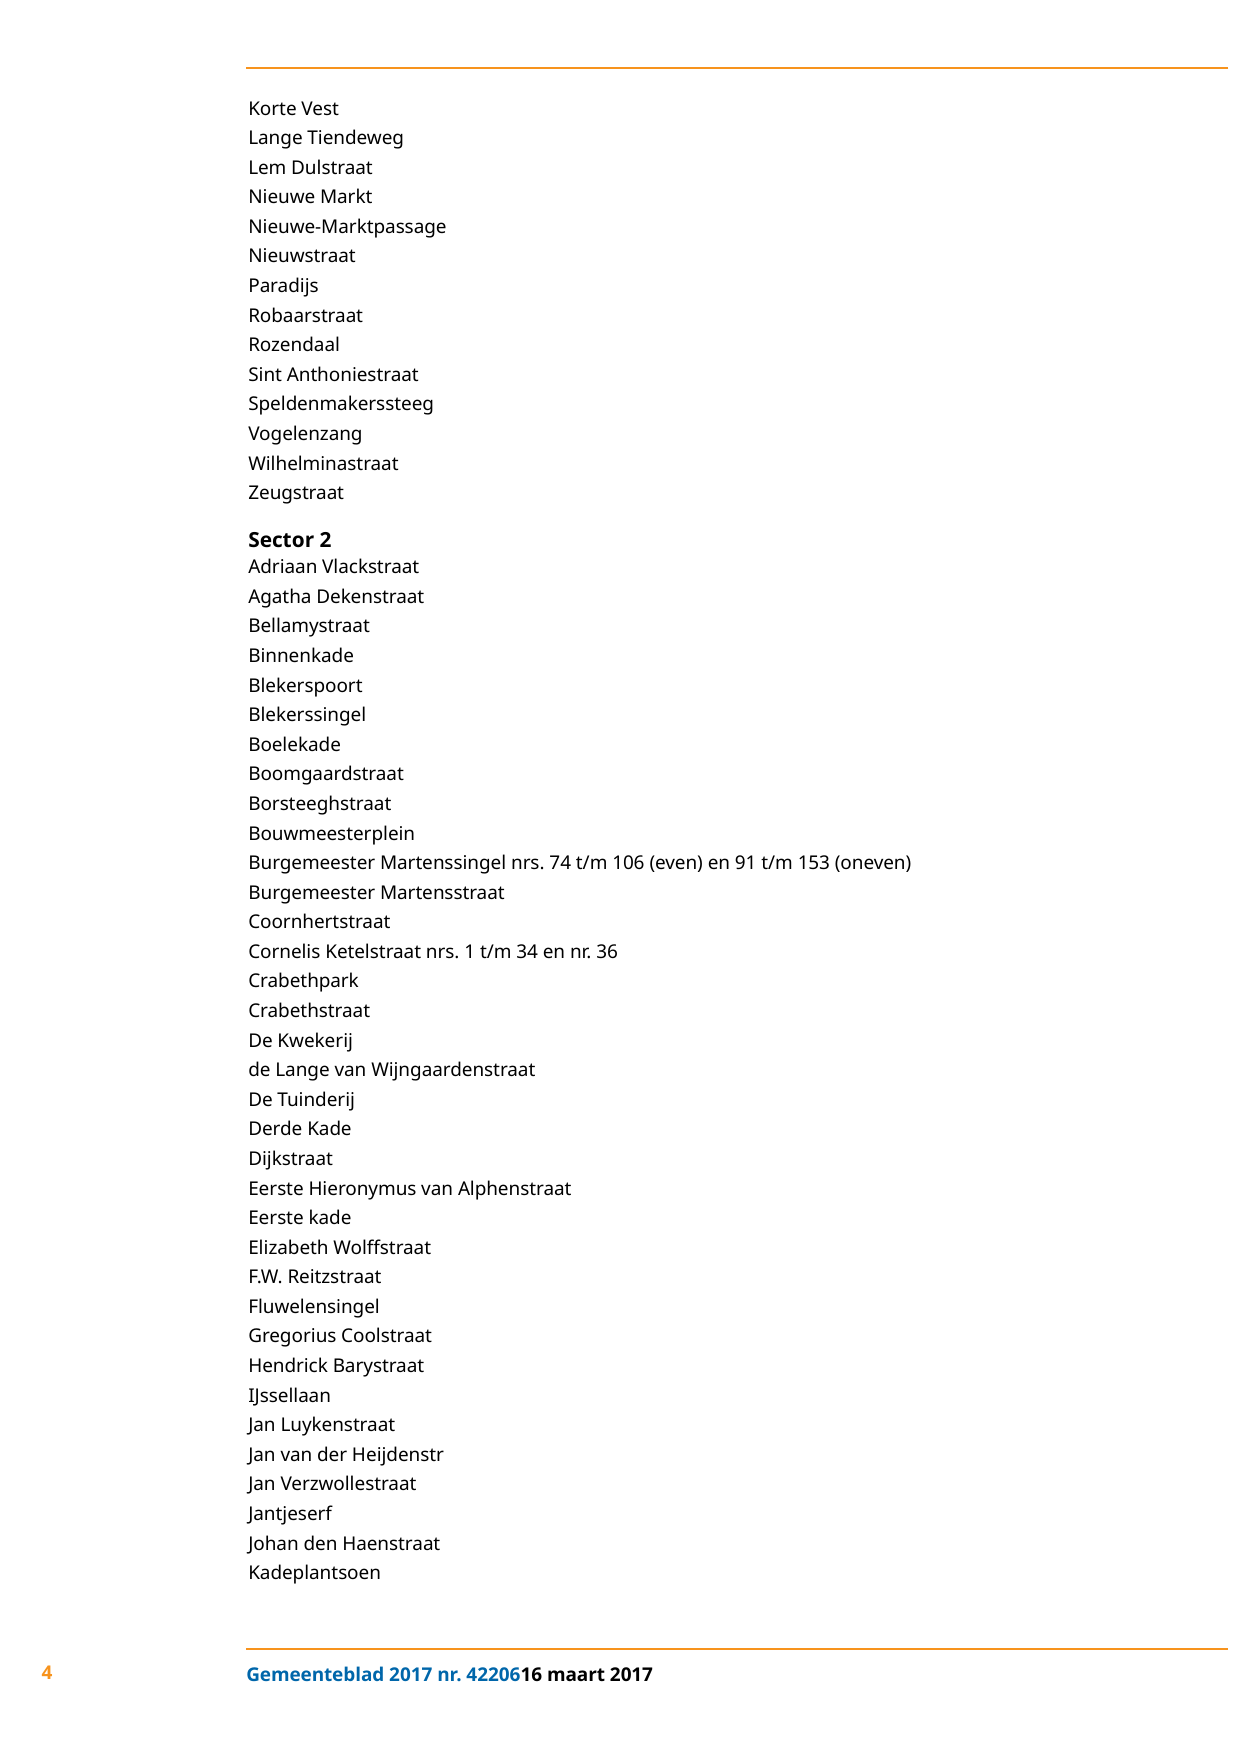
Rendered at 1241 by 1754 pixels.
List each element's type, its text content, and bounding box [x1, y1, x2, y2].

text Agatha Dekenstraat [248, 583, 1152, 609]
text Jantjeserf [248, 1500, 1152, 1526]
text Speldenmakerssteeg [248, 391, 1152, 416]
text De Kwekerij [248, 1027, 1152, 1052]
text Borsteeghstraat [248, 790, 1152, 816]
text Johan den Haenstraat [248, 1530, 1152, 1555]
text Eerste kade [248, 1204, 1152, 1230]
text Eerste Hieronymus van Alphenstraat [248, 1175, 1152, 1200]
text Nieuwe-Marktpassage [248, 213, 1152, 239]
text Boelekade [248, 731, 1152, 757]
text Nieuwe Markt [248, 183, 1152, 209]
text Adriaan Vlackstraat [248, 553, 1152, 579]
text Lem Dulstraat [248, 154, 1152, 180]
text Fluwelensingel [248, 1293, 1152, 1319]
picture [41, 47, 231, 172]
text IJssellaan [248, 1382, 1152, 1407]
text Burgemeester Martenssingel nrs. 74 t/m 106 (even) en 91 t/m 153 (oneven) [248, 849, 1152, 875]
text Blekerssingel [248, 701, 1152, 727]
text de Lange van Wijngaardenstraat [248, 1056, 1152, 1082]
text Bellamystraat [248, 613, 1152, 638]
text Robaarstraat [248, 302, 1152, 328]
text Sint Anthoniestraat [248, 361, 1152, 387]
text Hendrick Barystraat [248, 1352, 1152, 1378]
text Vogelenzang [248, 420, 1152, 446]
text Jan Verzwollestraat [248, 1471, 1152, 1496]
text Elizabeth Wolffstraat [248, 1234, 1152, 1259]
text Gregorius Coolstraat [248, 1323, 1152, 1348]
text Derde Kade [248, 1116, 1152, 1141]
text Bouwmeesterplein [248, 820, 1152, 845]
text Coornhertstraat [248, 908, 1152, 934]
text Sector 2 [248, 525, 1152, 553]
text Zeugstraat [248, 479, 1152, 505]
text Binnenkade [248, 642, 1152, 668]
text Burgemeester Martensstraat [248, 879, 1152, 904]
text Nieuwstraat [248, 243, 1152, 268]
text Dijkstraat [248, 1145, 1152, 1171]
text F.W. Reitzstraat [248, 1263, 1152, 1289]
text Rozendaal [248, 331, 1152, 357]
text Cornelis Ketelstraat nrs. 1 t/m 34 en nr. 36 [248, 938, 1152, 964]
text Blekerspoort [248, 672, 1152, 697]
text Crabethstraat [248, 997, 1152, 1023]
text Korte Vest [248, 95, 1152, 121]
text Kadeplantsoen [248, 1559, 1152, 1585]
text Jan van der Heijdenstr [248, 1441, 1152, 1467]
text Paradijs [248, 272, 1152, 298]
text Jan Luykenstraat [248, 1411, 1152, 1437]
text Lange Tiendeweg [248, 124, 1152, 150]
text De Tuinderij [248, 1086, 1152, 1112]
text Wilhelminastraat [248, 450, 1152, 476]
text Crabethpark [248, 968, 1152, 993]
text Boomgaardstraat [248, 761, 1152, 786]
